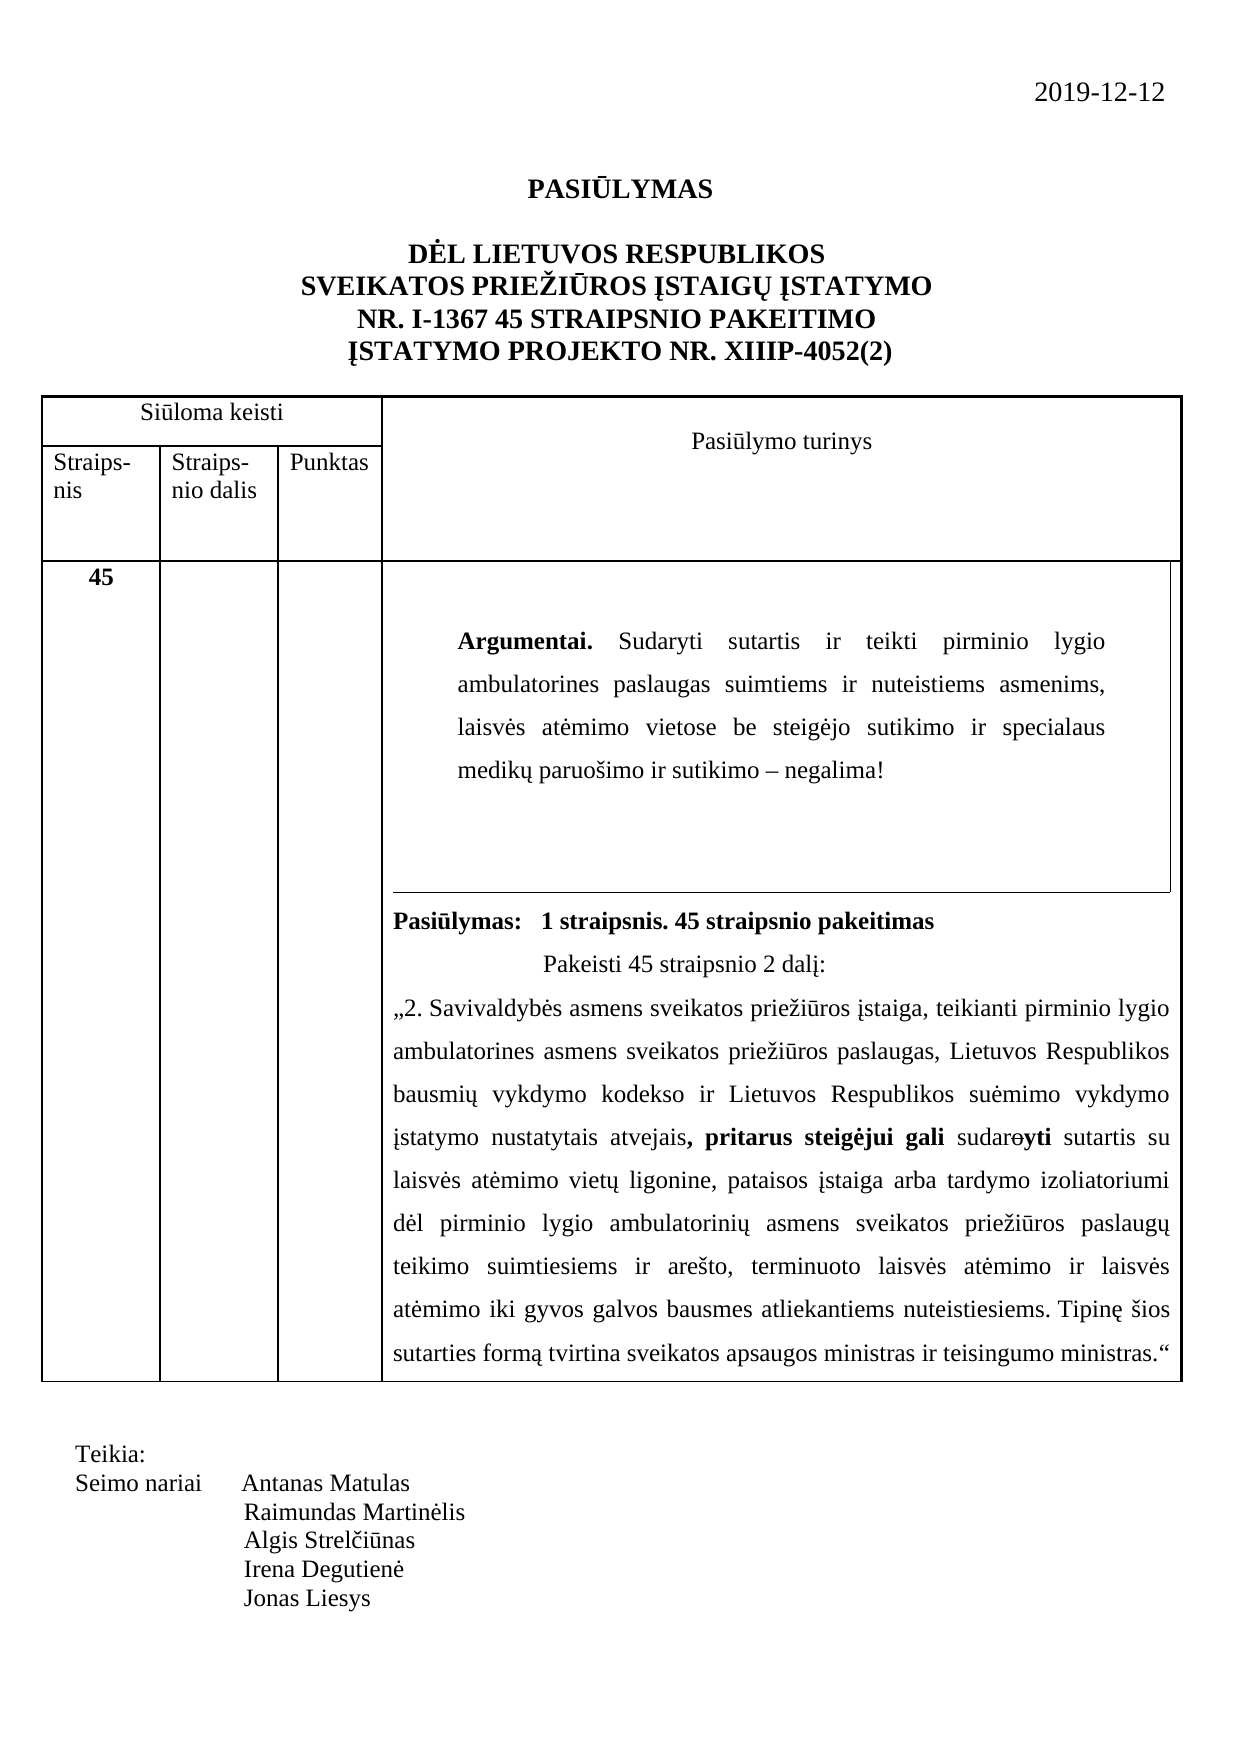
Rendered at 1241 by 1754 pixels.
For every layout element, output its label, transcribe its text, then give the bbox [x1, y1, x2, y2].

text PASIŪLYMAS [75, 172, 1165, 204]
table_header Siūloma keisti [43, 398, 381, 444]
text NR. I-1367 45 STRAIPSNIO PAKEITIMO [75, 302, 1165, 334]
table_cell [161, 562, 277, 1381]
table_cell Straips- nio dalis [161, 447, 277, 559]
text 2019-12-12 [75, 75, 1165, 107]
table_cell 45 [43, 562, 159, 1381]
text Teikia: [75, 1439, 1165, 1468]
text Raimundas Martinėlis [75, 1497, 1165, 1526]
table_cell [279, 562, 381, 1381]
table_cell Punktas [279, 447, 381, 559]
text Seimo nariai Antanas Matulas [75, 1468, 1165, 1497]
text SVEIKATOS PRIEŽIŪROS ĮSTAIGŲ ĮSTATYMO [75, 269, 1165, 302]
table_header Pasiūlymo turinys [383, 398, 1180, 559]
text Jonas Liesys [75, 1583, 1165, 1612]
text Algis Strelčiūnas [75, 1526, 1165, 1554]
table_cell Argumentai. Sudaryti sutartis ir teikti pirminio lygio ambulatorines paslaugas suimtiems ir nuteistiems asmenims, laisvės atėmimo vietose be steigėjo sutikimo ir specialaus medikų paruošimo ir sutikimo – negalima! Pasiūlymas: 1 straipsnis. 45 straipsnio pakeitimas Pakeisti 45 straipsnio 2 dalį: „2. Savivaldybės asmens sveikatos priežiūros įstaiga, teikianti pirminio lygio ambulatorines asmens sveikatos priežiūros paslaugas, Lietuvos Respublikos bausmių vykdymo kodekso ir Lietuvos Respublikos suėmimo vykdymo įstatymo nustatytais atvejais, pritarus steigėjui gali sudaroyti sutartis su laisvės atėmimo vietų ligonine, pataisos įstaiga arba tardymo izoliatoriumi dėl pirminio lygio ambulatorinių asmens sveikatos priežiūros paslaugų teikimo suimtiesiems ir arešto, terminuoto laisvės atėmimo ir laisvės atėmimo iki gyvos galvos bausmes atliekantiems nuteistiesiems. Tipinę šios sutarties formą tvirtina sveikatos apsaugos ministras ir teisingumo ministras.“ [383, 562, 1180, 1381]
text Irena Degutienė [75, 1554, 1165, 1583]
text DĖL LIETUVOS RESPUBLIKOS [75, 237, 1165, 269]
table_cell Straips- nis [43, 447, 159, 559]
text ĮSTATYMO PROJEKTO NR. XIIIP-4052(2) [75, 334, 1165, 367]
